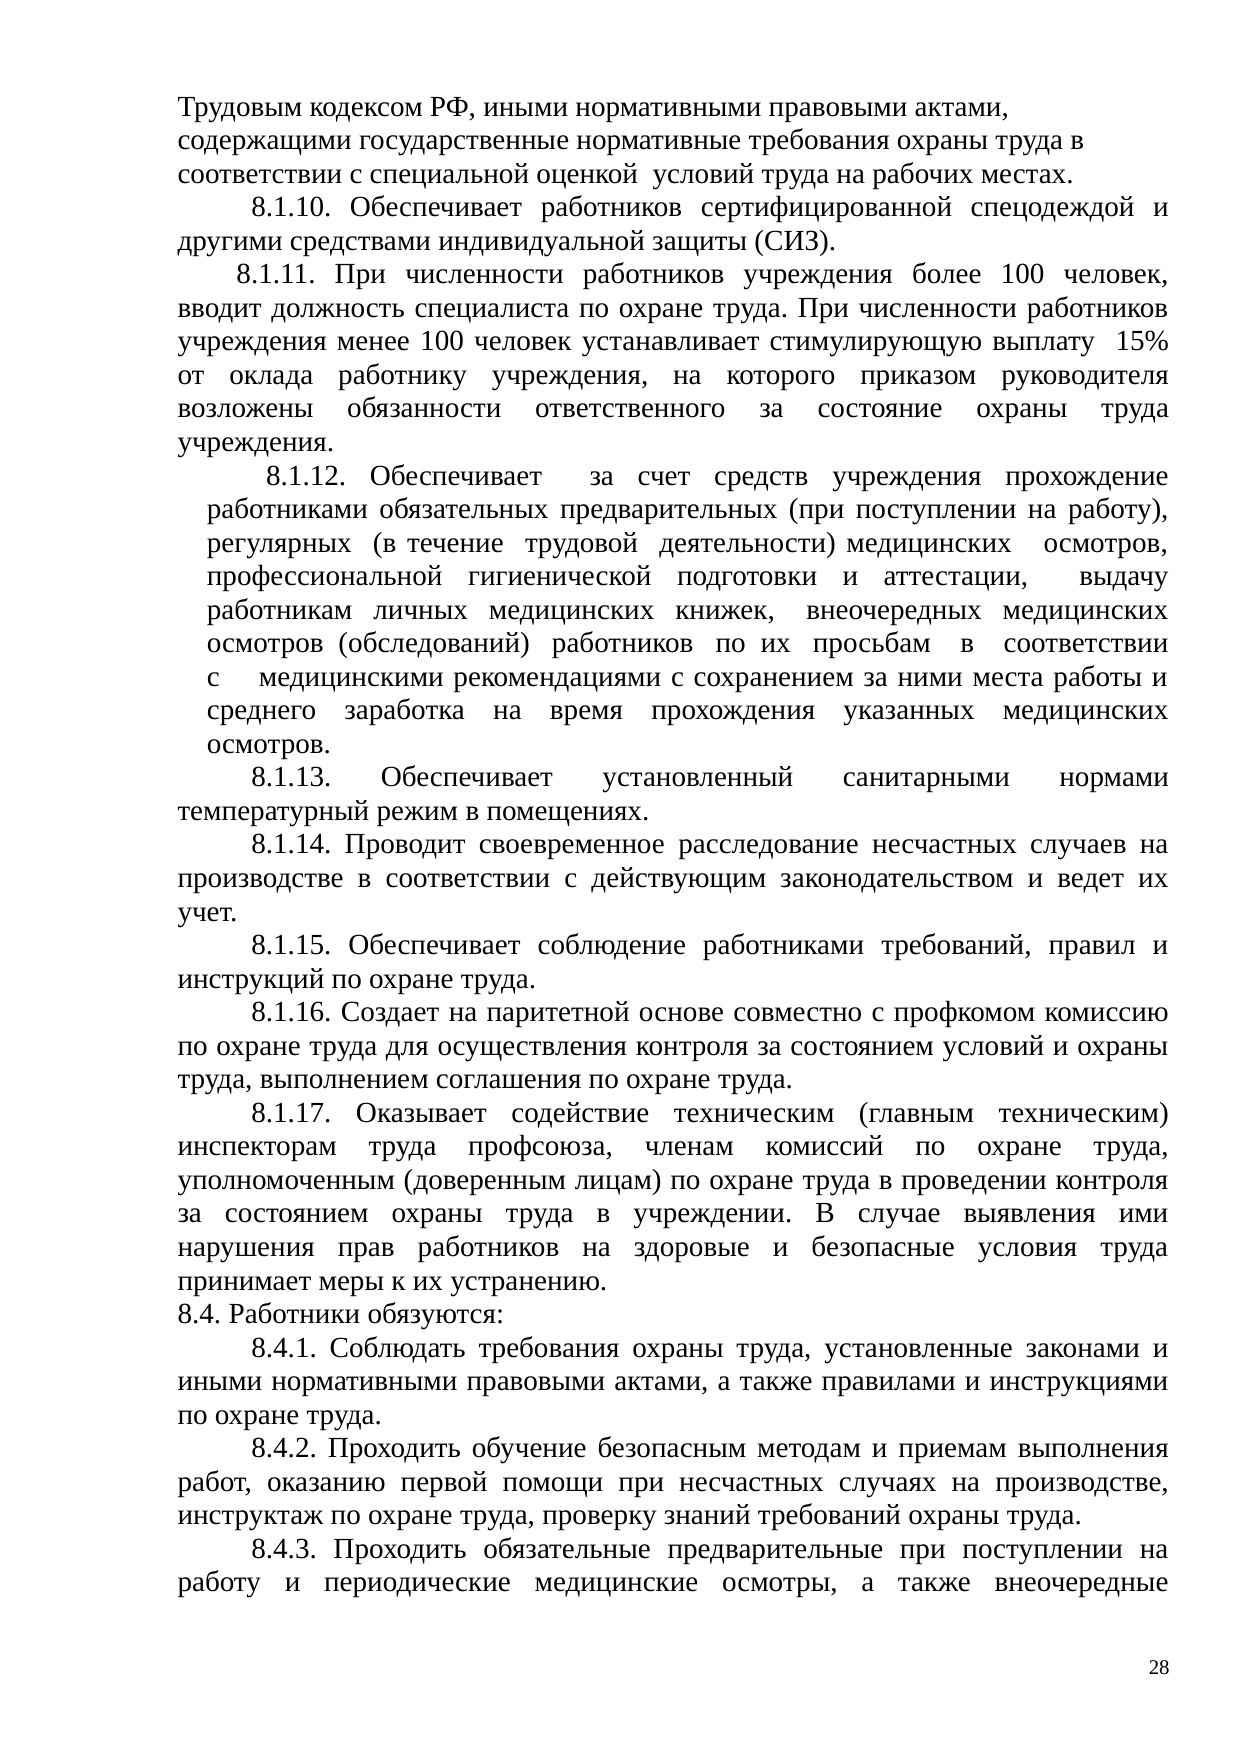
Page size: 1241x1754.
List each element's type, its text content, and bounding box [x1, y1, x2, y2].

text 8.1.13. Обеспечивает установленный санитарными нормами температурный режим в помещениях. [177, 759, 1169, 827]
text 8.1.11. При численности работников учреждения более 100 человек, вводит должность специалиста по охране труда. При численности работников учреждения менее 100 человек устанавливает стимулирующую выплату 15% от оклада работнику учреждения, на которого приказом руководителя возложены обязанности ответственного за состояние охраны труда учреждения. [177, 256, 1169, 458]
text 8.1.12. Обеспечивает за счет средств учреждения прохождение работниками обязательных предварительных (при поступлении на работу), регулярных (в течение трудовой деятельности) медицинских осмотров, профессиональной гигиенической подготовки и аттестации, выдачу работникам личных медицинских книжек, внеочередных медицинских осмотров (обследований) работников по их просьбам в соответствии с медицинскими рекомендациями с сохранением за ними места работы и среднего заработка на время прохождения указанных медицинских осмотров. [207, 458, 1169, 759]
text 8.1.15. Обеспечивает соблюдение работниками требований, правил и инструкций по охране труда. [177, 927, 1169, 994]
text 8.4.2. Проходить обучение безопасным методам и приемам выполнения работ, оказанию первой помощи при несчастных случаях на производстве, инструктаж по охране труда, проверку знаний требований охраны труда. [177, 1430, 1169, 1531]
text Трудовым кодексом РФ, иными нормативными правовыми актами, содержащими государственные нормативные требования охраны труда в соответствии с специальной оценкой условий труда на рабочих местах. [177, 89, 1169, 189]
text 8.1.16. Создает на паритетной основе совместно с профкомом комиссию по охране труда для осуществления контроля за состоянием условий и охраны труда, выполнением соглашения по охране труда. [177, 994, 1169, 1095]
text 8.1.17. Оказывает содействие техническим (главным техническим) инспекторам труда профсоюза, членам комиссий по охране труда, уполномоченным (доверенным лицам) по охране труда в проведении контроля за состоянием охраны труда в учреждении. В случае выявления ими нарушения прав работников на здоровые и безопасные условия труда принимает меры к их устранению. [177, 1095, 1169, 1296]
text 8.4. Работники обязуются: [177, 1296, 1169, 1330]
text 8.4.1. Соблюдать требования охраны труда, установленные законами и иными нормативными правовыми актами, а также правилами и инструкциями по охране труда. [177, 1330, 1169, 1430]
text 8.4.3. Проходить обязательные предварительные при поступлении на работу и периодические медицинские осмотры, а также внеочередные [177, 1531, 1169, 1598]
text 8.1.10. Обеспечивает работников сертифицированной спецодеждой и другими средствами индивидуальной защиты (СИЗ). [177, 189, 1169, 256]
text 8.1.14. Проводит своевременное расследование несчастных случаев на производстве в соответствии с действующим законодательством и ведет их учет. [177, 827, 1169, 927]
